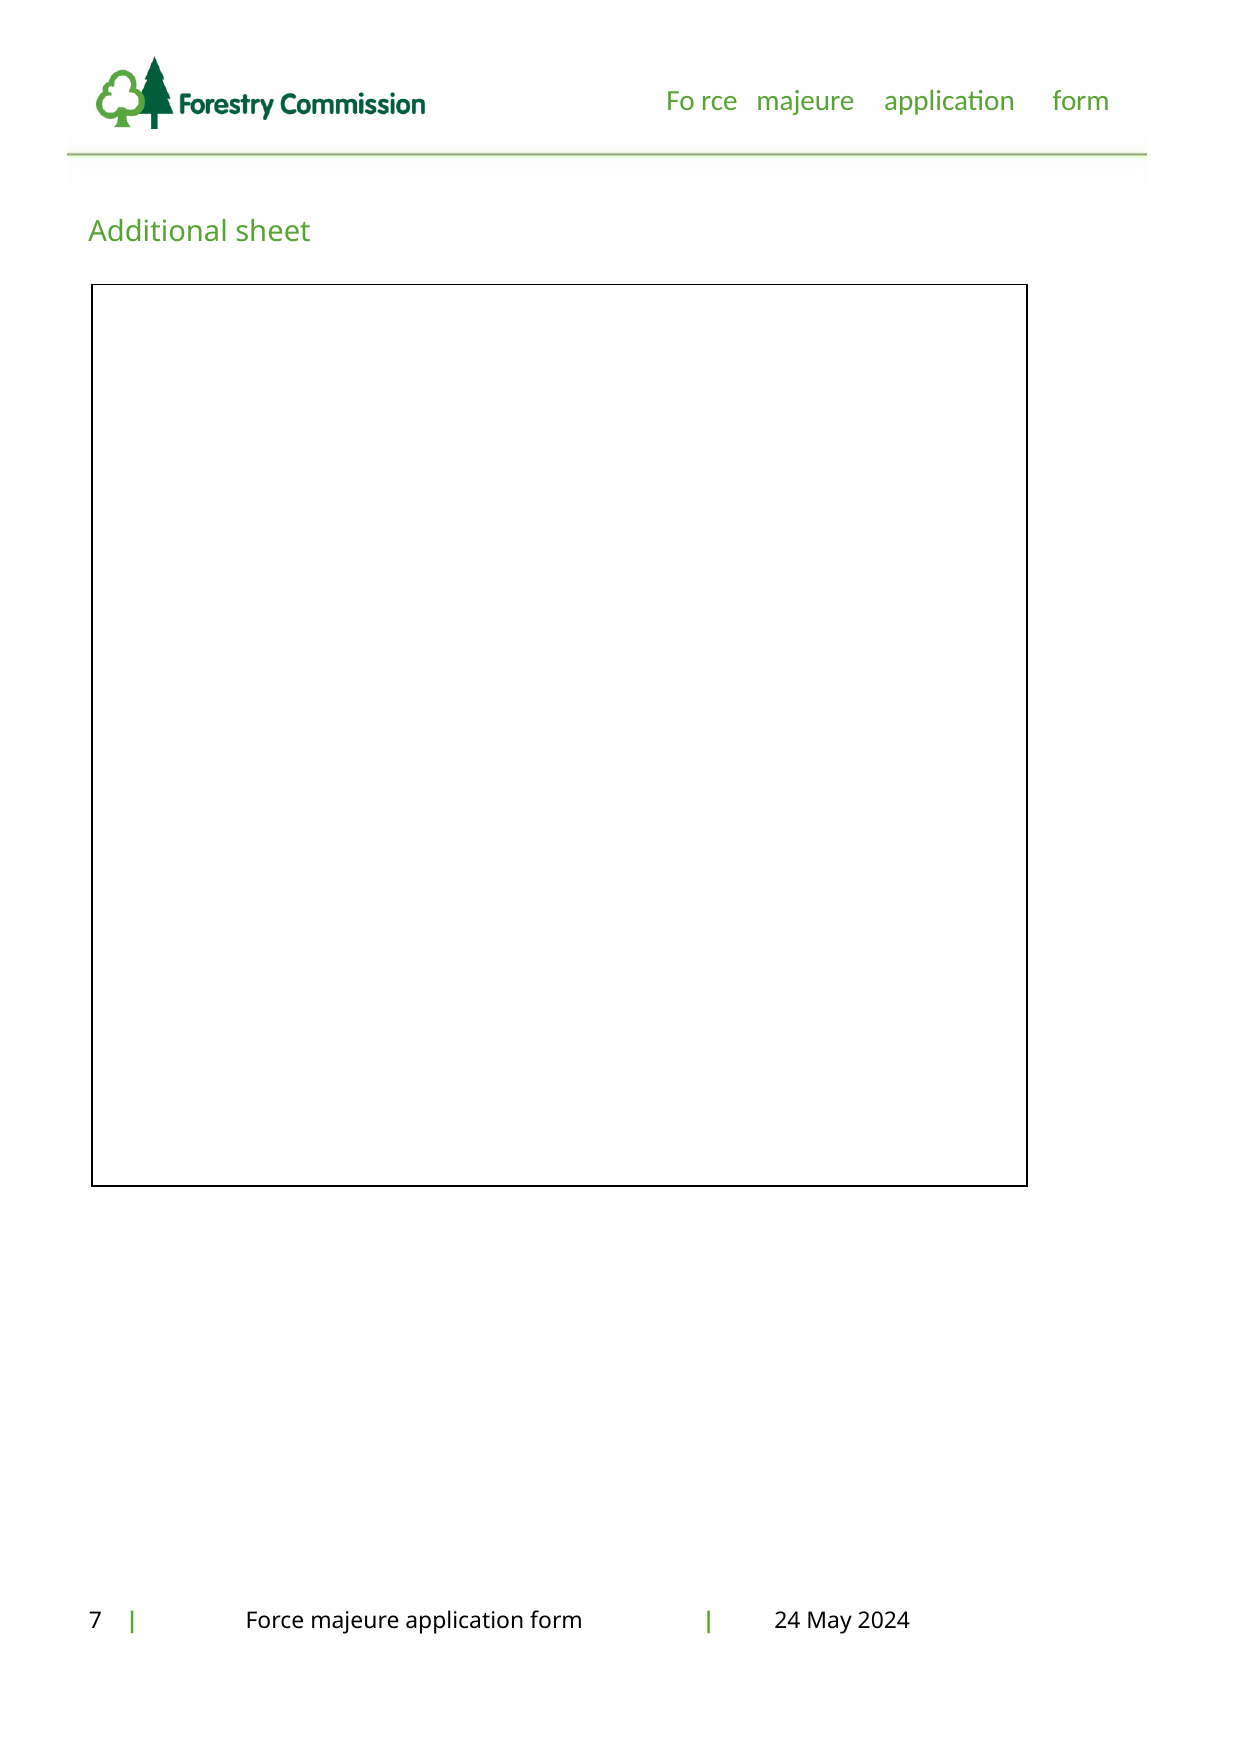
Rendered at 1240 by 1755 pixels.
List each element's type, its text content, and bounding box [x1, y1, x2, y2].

table_header [93, 285, 1026, 1185]
subtitle Additional sheet [88, 210, 1090, 250]
